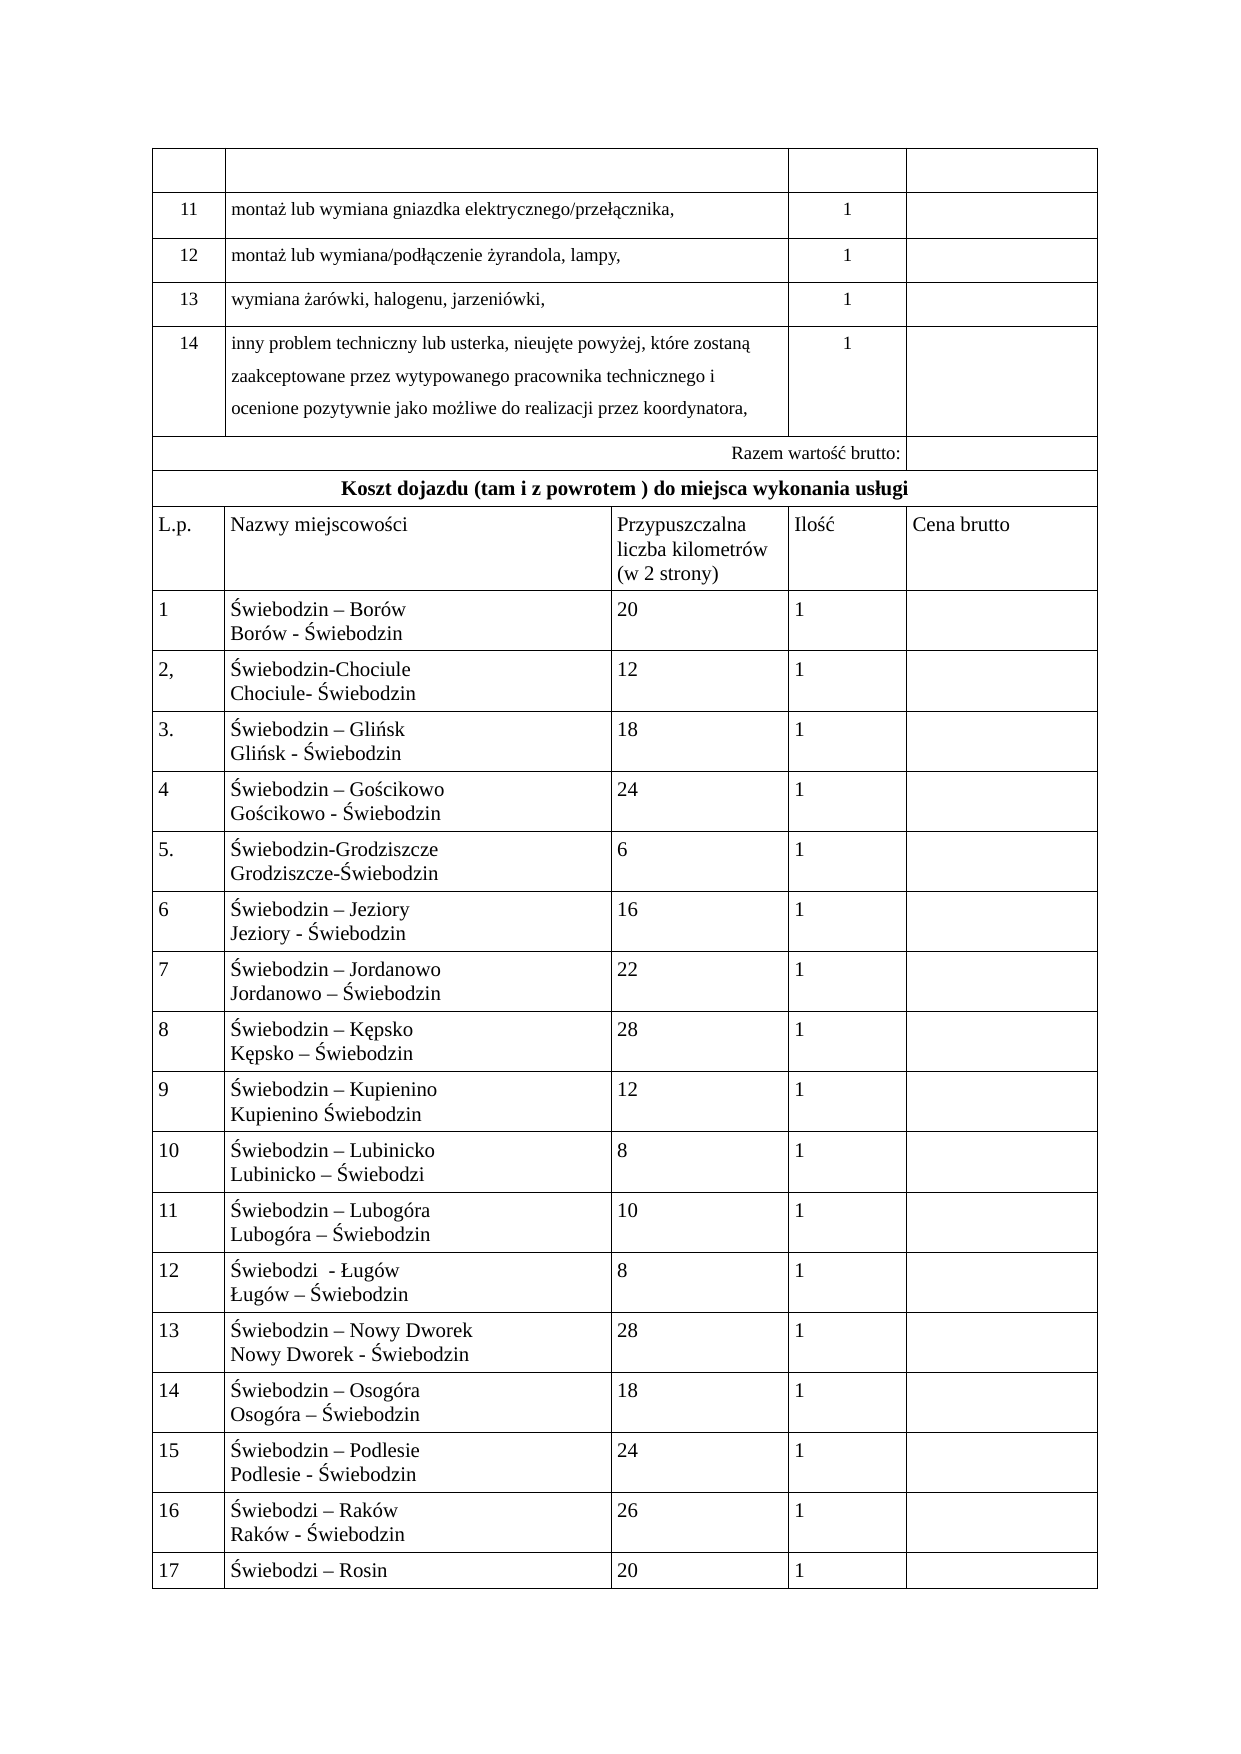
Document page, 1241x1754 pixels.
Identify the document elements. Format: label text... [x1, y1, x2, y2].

table_cell [907, 712, 1097, 771]
table_cell 14 [153, 327, 225, 436]
table_cell Razem wartość brutto: [153, 437, 906, 469]
table_cell 1 [789, 651, 906, 711]
table_cell 28 [612, 1012, 788, 1071]
table_cell 8 [612, 1132, 788, 1191]
table_cell Świebodzin – Nowy Dworek Nowy Dworek - Świebodzin [225, 1313, 611, 1372]
table_cell 16 [153, 1493, 224, 1552]
table_cell [907, 1373, 1097, 1432]
table_cell 1 [789, 1072, 906, 1131]
table_cell [907, 832, 1097, 891]
table_cell montaż lub wymiana gniazdka elektrycznego/przełącznika, [226, 193, 788, 237]
table_cell [226, 149, 788, 192]
table_cell 28 [612, 1313, 788, 1372]
table_cell 24 [612, 772, 788, 831]
table_cell 14 [153, 1373, 224, 1432]
table_cell Świebodzi - Ługów Ługów – Świebodzin [225, 1253, 611, 1312]
table_cell 18 [612, 712, 788, 771]
table_cell [907, 772, 1097, 831]
table_cell Świebodzin-Chociule Chociule- Świebodzin [225, 651, 611, 711]
table_cell 26 [612, 1493, 788, 1552]
table_cell Świebodzin – Jeziory Jeziory - Świebodzin [225, 892, 611, 951]
table_cell 18 [612, 1373, 788, 1432]
table_cell Świebodzin-Grodziszcze Grodziszcze-Świebodzin [225, 832, 611, 891]
table_cell 6 [612, 832, 788, 891]
table_cell 13 [153, 283, 225, 326]
table_cell 1 [789, 1132, 906, 1191]
table_cell [907, 1253, 1097, 1312]
table_cell 20 [612, 591, 788, 650]
table_cell 1 [789, 952, 906, 1011]
table_cell 17 [153, 1553, 224, 1588]
table_cell 1 [789, 1012, 906, 1071]
table_cell [907, 1493, 1097, 1552]
table_cell [907, 1553, 1097, 1588]
table_cell 7 [153, 952, 224, 1011]
table_cell 1 [789, 1313, 906, 1372]
table_cell 1 [789, 1193, 906, 1251]
table_cell montaż lub wymiana/podłączenie żyrandola, lampy, [226, 239, 788, 282]
table_cell 11 [153, 1193, 224, 1251]
table_cell [907, 651, 1097, 711]
table_cell 12 [153, 1253, 224, 1312]
table_cell [907, 892, 1097, 951]
table_cell [907, 1193, 1097, 1251]
table_cell 1 [789, 1553, 906, 1588]
table_cell Świebodzin – Lubinicko Lubinicko – Świebodzi [225, 1132, 611, 1191]
table_cell inny problem techniczny lub usterka, nieujęte powyżej, które zostaną zaakceptowane przez wytypowanego pracownika technicznego i ocenione pozytywnie jako możliwe do realizacji przez koordynatora, [226, 327, 788, 436]
table_cell 1 [789, 832, 906, 891]
table_cell 20 [612, 1553, 788, 1588]
table_cell 24 [612, 1433, 788, 1492]
table_cell Świebodzin – Kępsko Kępsko – Świebodzin [225, 1012, 611, 1071]
table_cell 1 [789, 712, 906, 771]
table_cell [907, 327, 1097, 436]
table_cell Świebodzin – Jordanowo Jordanowo – Świebodzin [225, 952, 611, 1011]
table_cell [907, 437, 1097, 469]
table_cell Świebodzin – Borów Borów - Świebodzin [225, 591, 611, 650]
table_cell 15 [153, 1433, 224, 1492]
table_cell Cena brutto [907, 507, 1097, 590]
table_cell 1 [789, 1433, 906, 1492]
table_cell [907, 283, 1097, 326]
table_cell 10 [612, 1193, 788, 1251]
table_cell 4 [153, 772, 224, 831]
table_cell [153, 149, 225, 192]
table_cell Świebodzin – Osogóra Osogóra – Świebodzin [225, 1373, 611, 1432]
table_cell 1 [789, 1373, 906, 1432]
table_cell 10 [153, 1132, 224, 1191]
table_cell 1 [153, 591, 224, 650]
table_cell 16 [612, 892, 788, 951]
table_cell 1 [789, 193, 906, 237]
table_cell Świebodzi – Rosin [225, 1553, 611, 1588]
table_cell 2, [153, 651, 224, 711]
table_cell [907, 1132, 1097, 1191]
table_cell [789, 149, 906, 192]
table_cell [907, 149, 1097, 192]
table_cell [907, 1012, 1097, 1071]
table_cell L.p. [153, 507, 224, 590]
table_cell Ilość [789, 507, 906, 590]
table_cell 12 [612, 1072, 788, 1131]
table_cell Świebodzi – Raków Raków - Świebodzin [225, 1493, 611, 1552]
table_cell Przypuszczalna liczba kilometrów (w 2 strony) [612, 507, 788, 590]
table_cell 1 [789, 239, 906, 282]
table_cell [907, 1072, 1097, 1131]
table_cell 5. [153, 832, 224, 891]
table_header Koszt dojazdu (tam i z powrotem ) do miejsca wykonania usługi [153, 471, 1097, 506]
table_cell 11 [153, 193, 225, 237]
table_cell [907, 591, 1097, 650]
table_cell Nazwy miejscowości [225, 507, 611, 590]
table_cell 1 [789, 1253, 906, 1312]
table_cell [907, 952, 1097, 1011]
table_cell Świebodzin – Gościkowo Gościkowo - Świebodzin [225, 772, 611, 831]
table_cell 22 [612, 952, 788, 1011]
table_cell 1 [789, 892, 906, 951]
table_cell Świebodzin – Glińsk Glińsk - Świebodzin [225, 712, 611, 771]
table_cell 3. [153, 712, 224, 771]
table_cell 12 [153, 239, 225, 282]
table_cell Świebodzin – Podlesie Podlesie - Świebodzin [225, 1433, 611, 1492]
table_cell [907, 193, 1097, 237]
table_cell Świebodzin – Lubogóra Lubogóra – Świebodzin [225, 1193, 611, 1251]
table_cell 8 [153, 1012, 224, 1071]
table_cell 1 [789, 772, 906, 831]
table_cell 8 [612, 1253, 788, 1312]
table_cell 6 [153, 892, 224, 951]
table_cell 1 [789, 1493, 906, 1552]
table_cell [907, 239, 1097, 282]
table_cell 1 [789, 591, 906, 650]
table_cell 13 [153, 1313, 224, 1372]
table_cell Świebodzin – Kupienino Kupienino Świebodzin [225, 1072, 611, 1131]
table_cell [907, 1433, 1097, 1492]
table_cell 1 [789, 283, 906, 326]
table_cell 1 [789, 327, 906, 436]
table_cell 9 [153, 1072, 224, 1131]
table_cell 12 [612, 651, 788, 711]
table_cell wymiana żarówki, halogenu, jarzeniówki, [226, 283, 788, 326]
table_cell [907, 1313, 1097, 1372]
